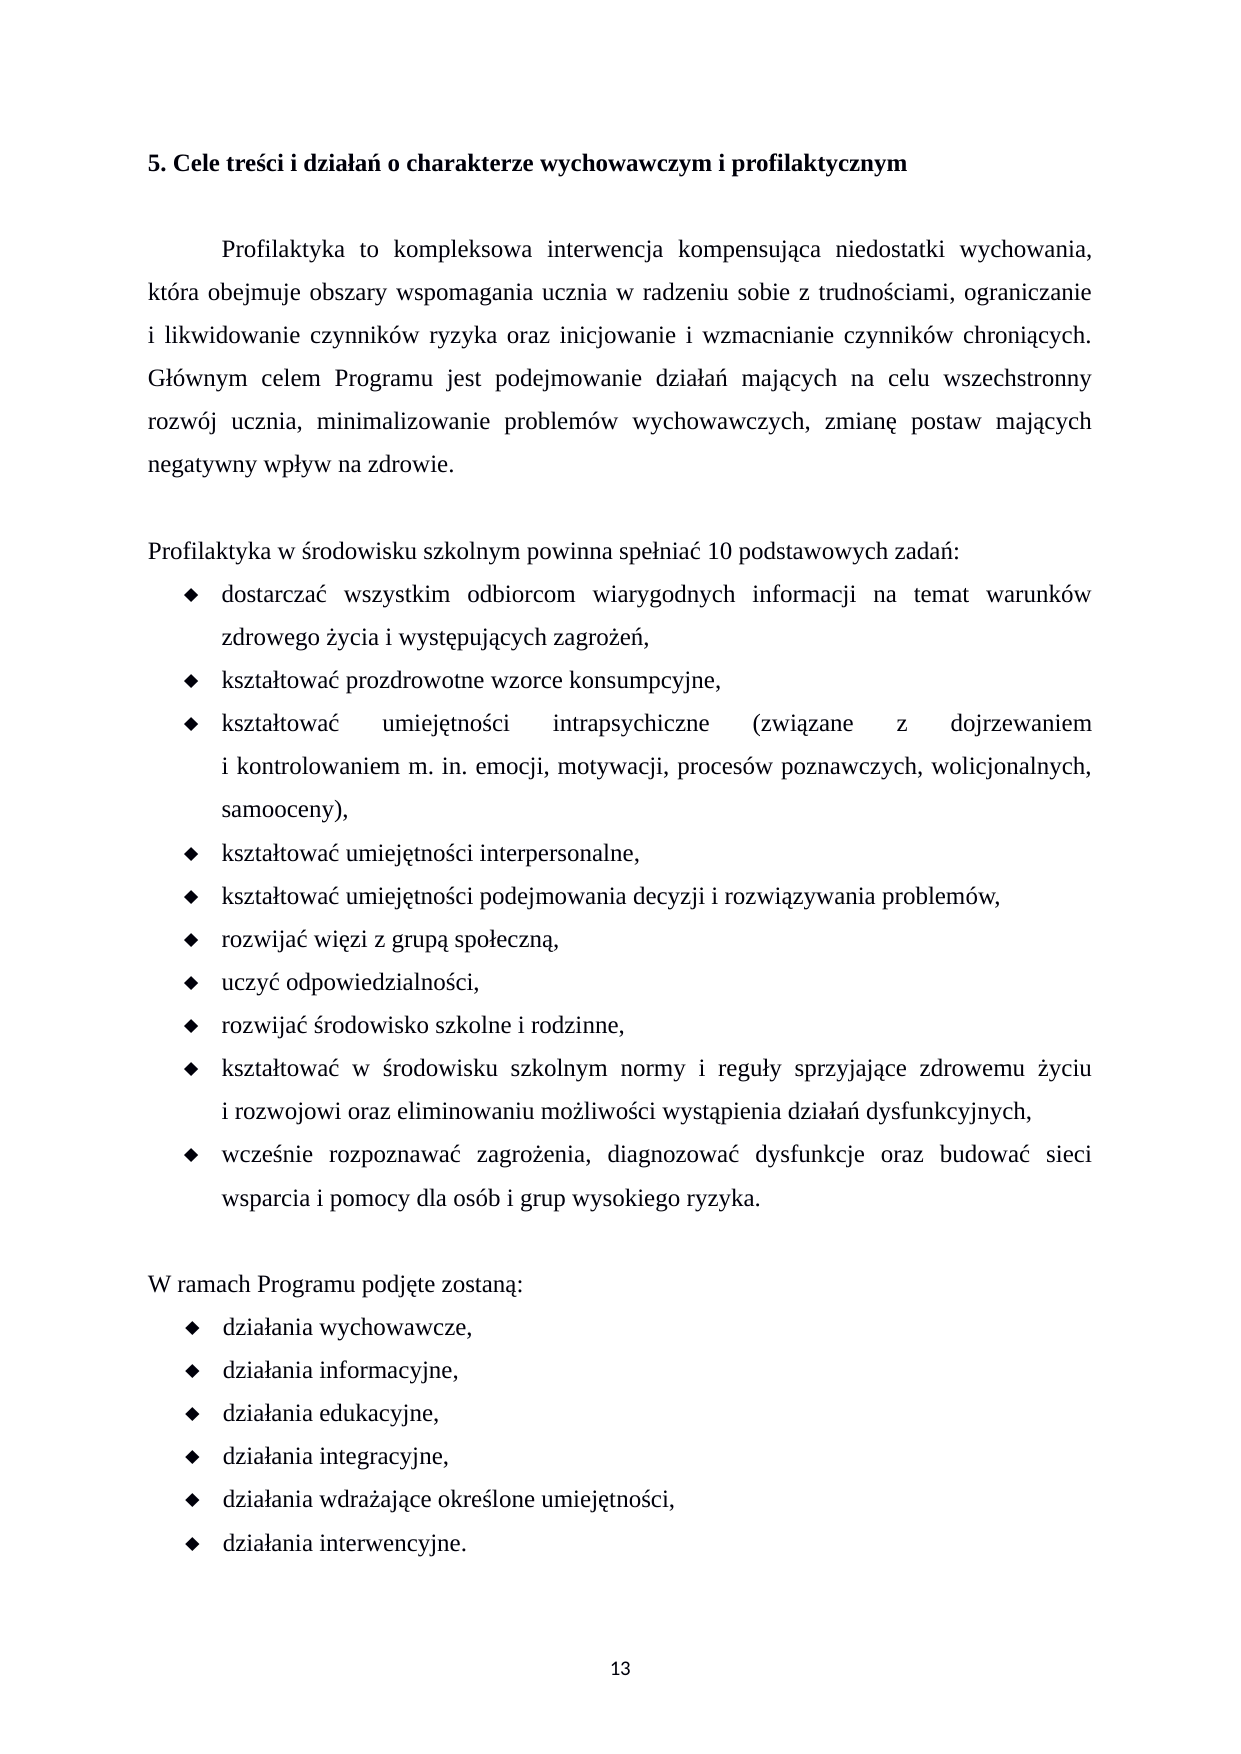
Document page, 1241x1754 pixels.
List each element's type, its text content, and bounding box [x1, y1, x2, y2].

list dostarczać wszystkim odbiorcom wiarygodnych informacji na temat warunków zdrowego życia i występujących zagrożeń, [184, 579, 1093, 651]
list działania integracyjne, [185, 1441, 1093, 1470]
text Profilaktyka w środowisku szkolnym powinna spełniać 10 podstawowych zadań: [148, 493, 1093, 564]
list działania wychowawcze, [185, 1312, 1093, 1341]
list działania edukacyjne, [185, 1398, 1093, 1427]
list kształtować w środowisku szkolnym normy i reguły sprzyjające zdrowemu życiu i rozwojowi oraz eliminowaniu możliwości wystąpienia działań dysfunkcyjnych, [184, 1053, 1093, 1125]
list działania wdrażające określone umiejętności, [185, 1484, 1093, 1513]
list rozwijać więzi z grupą społeczną, [184, 924, 1093, 953]
list kształtować prozdrowotne wzorce konsumpcyjne, [184, 665, 1093, 694]
list kształtować umiejętności interpersonalne, [184, 838, 1093, 866]
text W ramach Programu podjęte zostaną: [148, 1269, 1093, 1298]
text Profilaktyka to kompleksowa interwencja kompensująca niedostatki wychowania, która obejmuje obszary wspomagania ucznia w radzeniu sobie z trudnościami, ograniczanie i likwidowanie czynników ryzyka oraz inicjowanie i wzmacnianie czynników chroniących. Głównym celem Programu jest podejmowanie działań mających na celu wszechstronny rozwój ucznia, minimalizowanie problemów wychowawczych, zmianę postaw mających negatywny wpływ na zdrowie. [148, 234, 1093, 478]
list wcześnie rozpoznawać zagrożenia, diagnozować dysfunkcje oraz budować sieci wsparcia i pomocy dla osób i grup wysokiego ryzyka. [184, 1139, 1093, 1211]
list kształtować umiejętności podejmowania decyzji i rozwiązywania problemów, [184, 881, 1093, 909]
list uczyć odpowiedzialności, [184, 967, 1093, 996]
list działania informacyjne, [185, 1355, 1093, 1384]
list działania interwencyjne. [185, 1528, 1093, 1556]
list kształtować umiejętności intrapsychiczne (związane z dojrzewaniem i kontrolowaniem m. in. emocji, motywacji, procesów poznawczych, wolicjonalnych, samooceny), [184, 708, 1093, 823]
text 5. Cele treści i działań o charakterze wychowawczym i profilaktycznym [148, 148, 1093, 176]
list rozwijać środowisko szkolne i rodzinne, [184, 1010, 1093, 1039]
